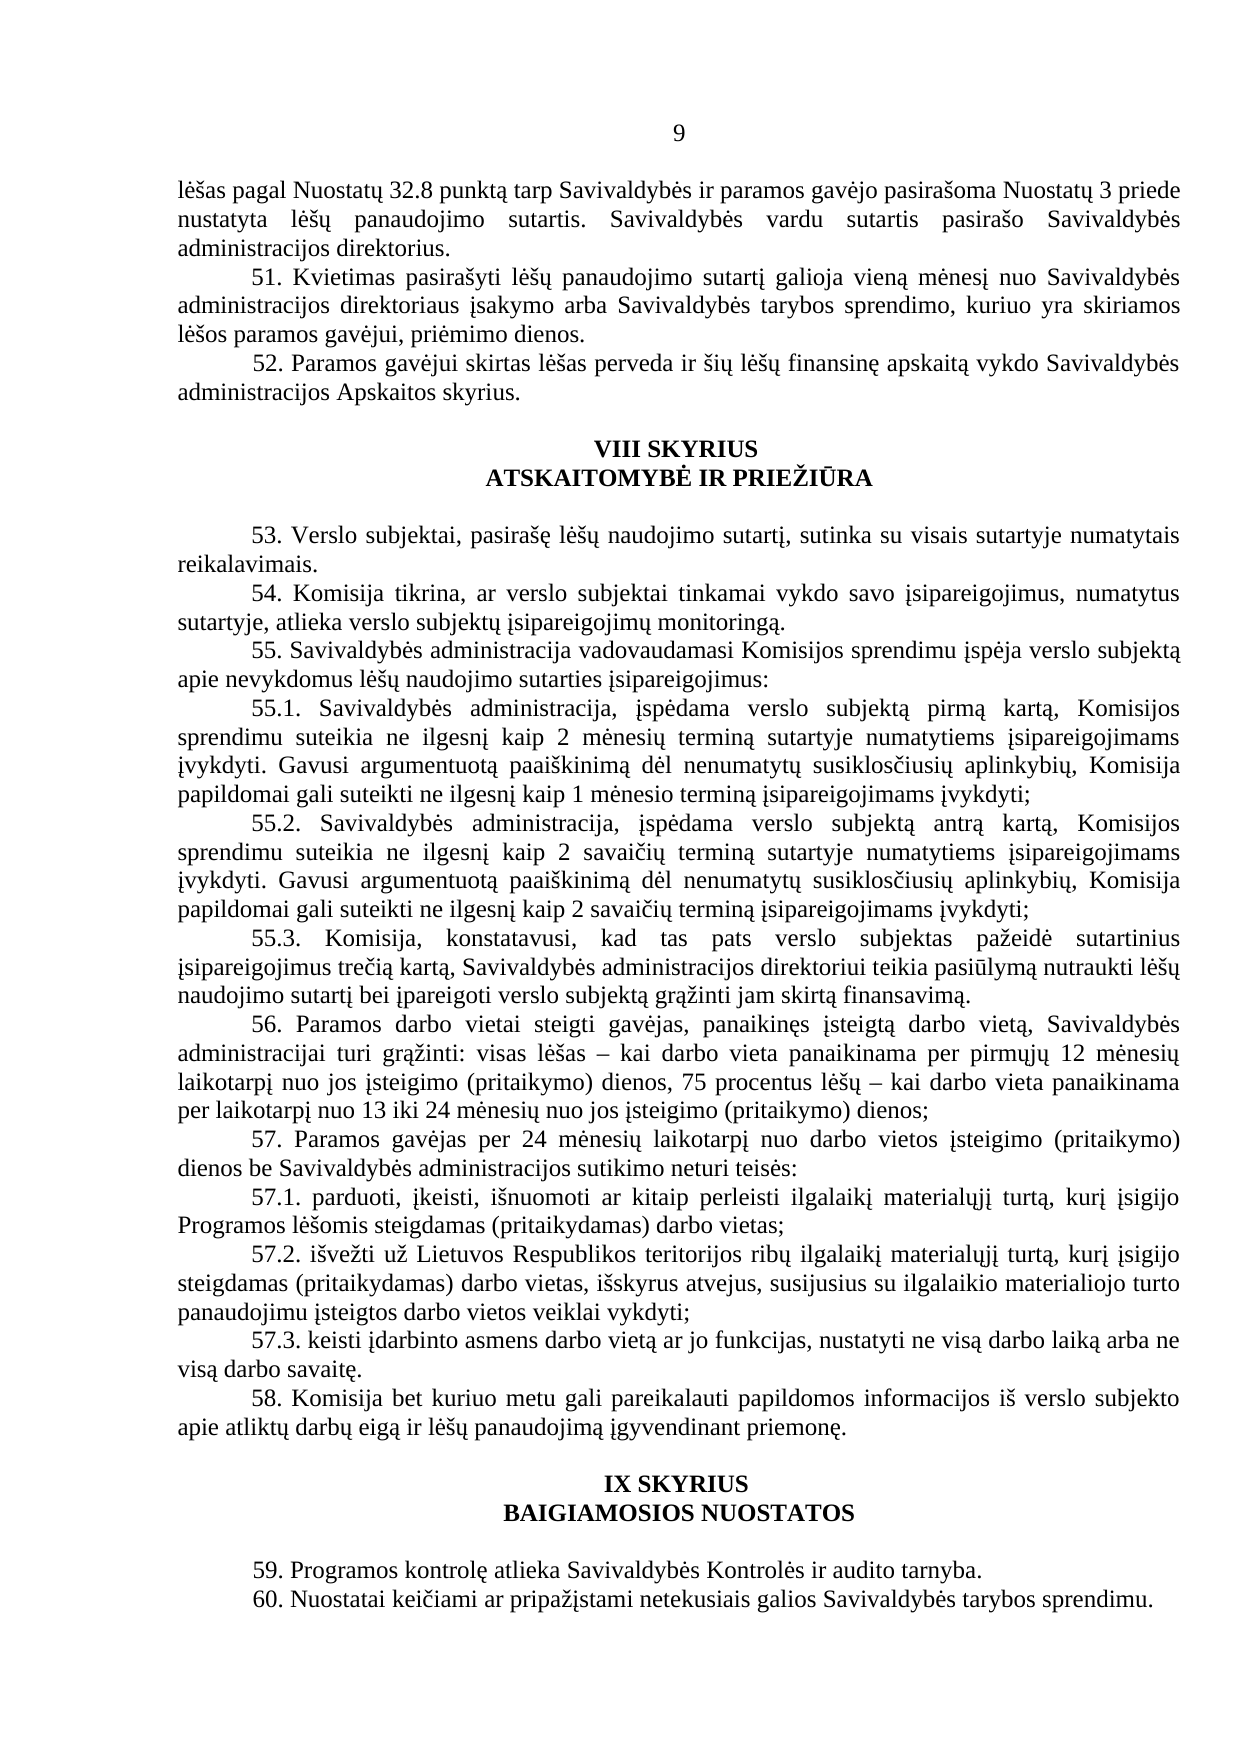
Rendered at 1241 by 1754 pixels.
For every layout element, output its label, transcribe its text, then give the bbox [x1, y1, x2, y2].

text 55.2. Savivaldybės administracija, įspėdama verslo subjektą antrą kartą, Komisijos sprendimu suteikia ne ilgesnį kaip 2 savaičių terminą sutartyje numatytiems įsipareigojimams įvykdyti. Gavusi argumentuotą paaiškinimą dėl nenumatytų susiklosčiusių aplinkybių, Komisija papildomai gali suteikti ne ilgesnį kaip 2 savaičių terminą įsipareigojimams įvykdyti; [177, 808, 1181, 923]
text 55.1. Savivaldybės administracija, įspėdama verslo subjektą pirmą kartą, Komisijos sprendimu suteikia ne ilgesnį kaip 2 mėnesių terminą sutartyje numatytiems įsipareigojimams įvykdyti. Gavusi argumentuotą paaiškinimą dėl nenumatytų susiklosčiusių aplinkybių, Komisija papildomai gali suteikti ne ilgesnį kaip 1 mėnesio terminą įsipareigojimams įvykdyti; [177, 693, 1181, 808]
text 55. Savivaldybės administracija vadovaudamasi Komisijos sprendimu įspėja verslo subjektą apie nevykdomus lėšų naudojimo sutarties įsipareigojimus: [177, 636, 1181, 693]
text 57. Paramos gavėjas per 24 mėnesių laikotarpį nuo darbo vietos įsteigimo (pritaikymo) dienos be Savivaldybės administracijos sutikimo neturi teisės: [177, 1124, 1181, 1182]
text 60. Nuostatai keičiami ar pripažįstami netekusiais galios Savivaldybės tarybos sprendimu. [177, 1584, 1181, 1613]
text 54. Komisija tikrina, ar verslo subjektai tinkamai vykdo savo įsipareigojimus, numatytus sutartyje, atlieka verslo subjektų įsipareigojimų monitoringą. [177, 578, 1181, 636]
text 51. Kvietimas pasirašyti lėšų panaudojimo sutartį galioja vieną mėnesį nuo Savivaldybės administracijos direktoriaus įsakymo arba Savivaldybės tarybos sprendimo, kuriuo yra skiriamos lėšos paramos gavėjui, priėmimo dienos. [177, 262, 1181, 348]
text Atskaitomybė ir priežiūra [177, 463, 1181, 492]
text 58. Komisija bet kuriuo metu gali pareikalauti papildomos informacijos iš verslo subjekto apie atliktų darbų eigą ir lėšų panaudojimą įgyvendinant priemonę. [177, 1383, 1181, 1441]
text 57.1. parduoti, įkeisti, išnuomoti ar kitaip perleisti ilgalaikį materialųjį turtą, kurį įsigijo Programos lėšomis steigdamas (pritaikydamas) darbo vietas; [177, 1182, 1181, 1239]
text IX skyrius [177, 1469, 1181, 1498]
text 57.3. keisti įdarbinto asmens darbo vietą ar jo funkcijas, nustatyti ne visą darbo laiką arba ne visą darbo savaitę. [177, 1326, 1181, 1383]
text 53. Verslo subjektai, pasirašę lėšų naudojimo sutartį, sutinka su visais sutartyje numatytais reikalavimais. [177, 521, 1181, 578]
text 57.2. išvežti už Lietuvos Respublikos teritorijos ribų ilgalaikį materialųjį turtą, kurį įsigijo steigdamas (pritaikydamas) darbo vietas, išskyrus atvejus, susijusius su ilgalaikio materialiojo turto panaudojimu įsteigtos darbo vietos veiklai vykdyti; [177, 1239, 1181, 1326]
text 59. Programos kontrolę atlieka Savivaldybės Kontrolės ir audito tarnyba. [177, 1556, 1181, 1584]
text VIII skyrius [177, 434, 1181, 463]
text 55.3. Komisija, konstatavusi, kad tas pats verslo subjektas pažeidė sutartinius įsipareigojimus trečią kartą, Savivaldybės administracijos direktoriui teikia pasiūlymą nutraukti lėšų naudojimo sutartį bei įpareigoti verslo subjektą grąžinti jam skirtą finansavimą. [177, 923, 1181, 1009]
text lėšas pagal Nuostatų 32.8 punktą tarp Savivaldybės ir paramos gavėjo pasirašoma Nuostatų 3 priede nustatyta lėšų panaudojimo sutartis. Savivaldybės vardu sutartis pasirašo Savivaldybės administracijos direktorius. [177, 176, 1181, 262]
text Baigiamosios nuostatos [177, 1498, 1181, 1527]
text 56. Paramos darbo vietai steigti gavėjas, panaikinęs įsteigtą darbo vietą, Savivaldybės administracijai turi grąžinti: visas lėšas – kai darbo vieta panaikinama per pirmųjų 12 mėnesių laikotarpį nuo jos įsteigimo (pritaikymo) dienos, 75 procentus lėšų – kai darbo vieta panaikinama per laikotarpį nuo 13 iki 24 mėnesių nuo jos įsteigimo (pritaikymo) dienos; [177, 1009, 1181, 1124]
text 52. Paramos gavėjui skirtas lėšas perveda ir šių lėšų finansinę apskaitą vykdo Savivaldybės administracijos Apskaitos skyrius. [177, 348, 1181, 406]
